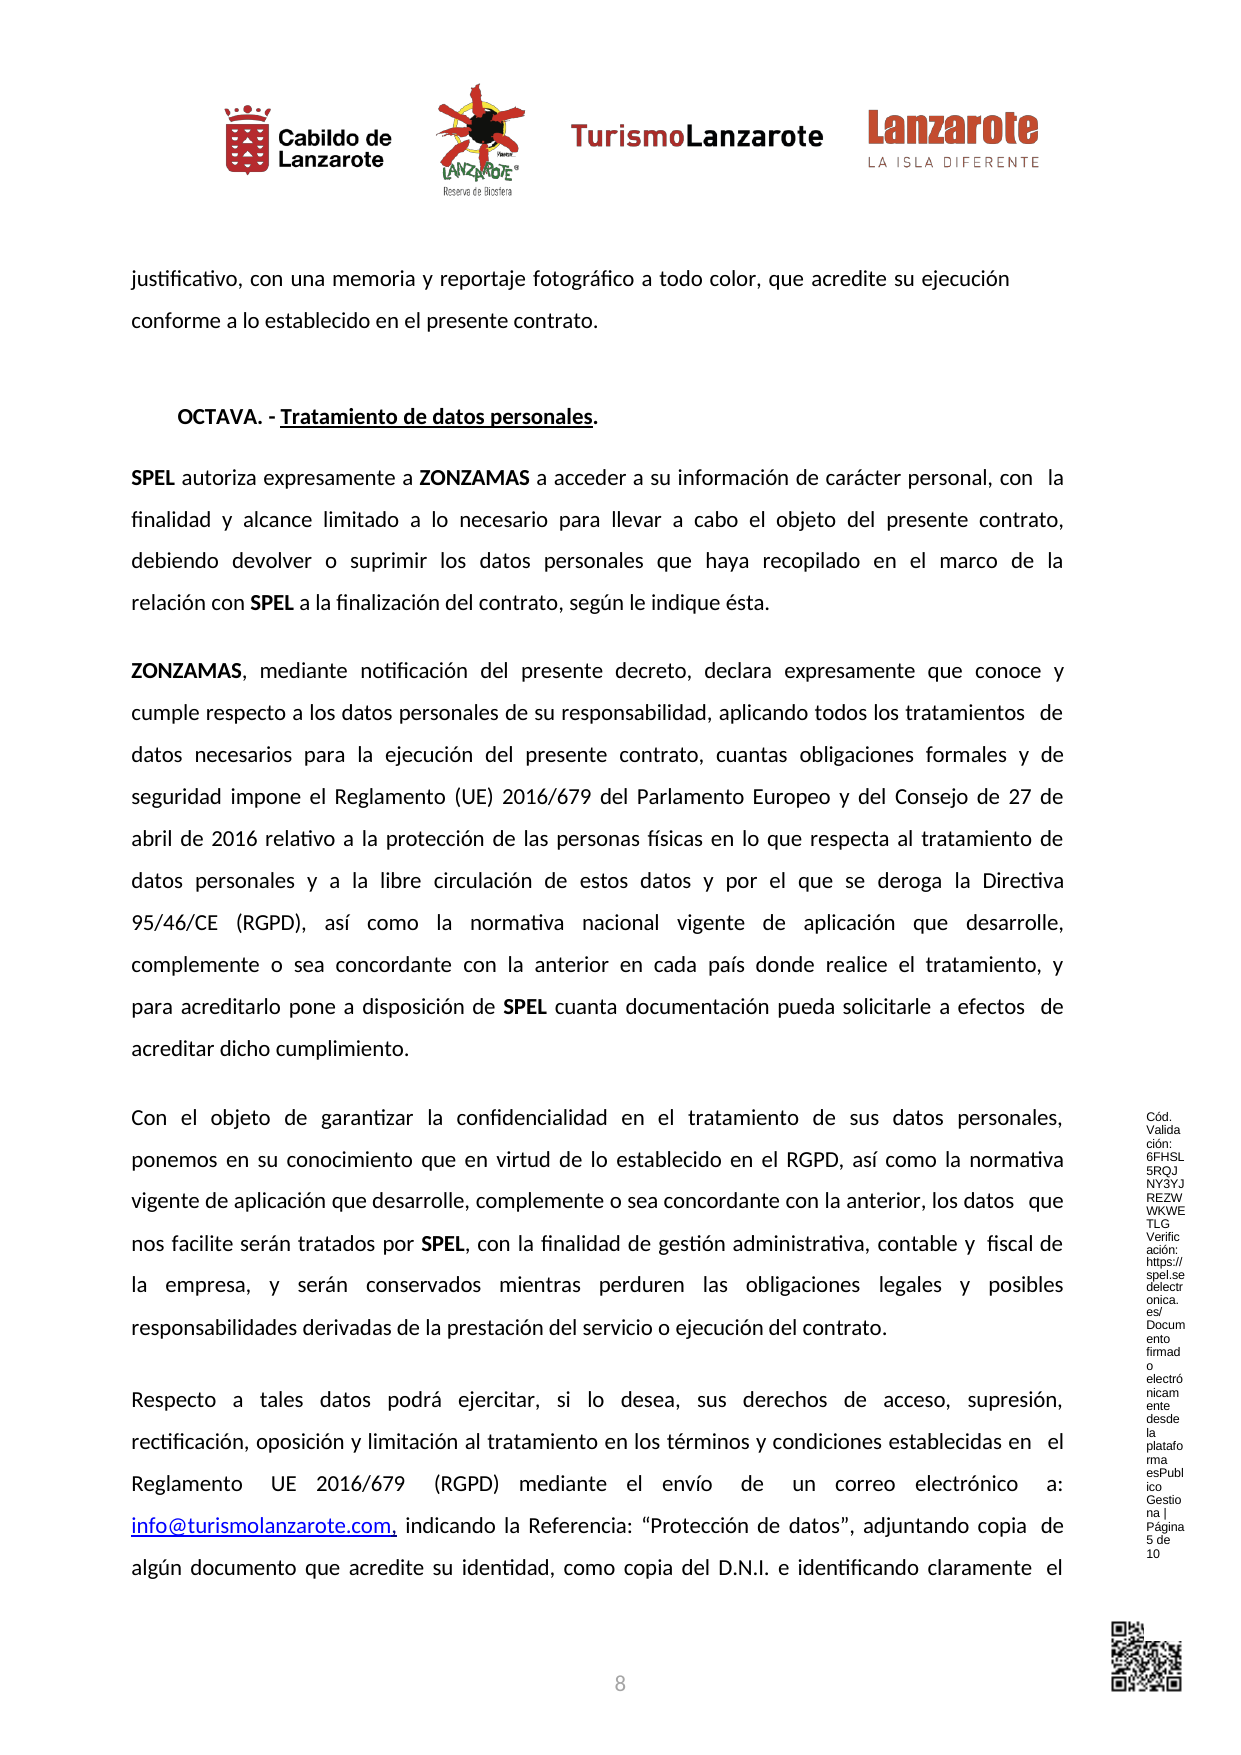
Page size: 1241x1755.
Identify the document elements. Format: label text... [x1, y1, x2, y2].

text Documento firmado electrónicamente desde la plataforma esPublico Gestiona | Página 5 de 10 [1146, 1319, 1186, 1561]
text Cód. Validación: 6FHSL5RQJNY3YJREZWWKWETLG [1146, 1111, 1186, 1232]
text Con el objeto de garantizar la confidencialidad en el tratamiento de sus datos personales, ponemos en su conocimiento que en virtud de lo establecido en el RGPD, así como la normativa vigente de aplicación que desarrolle, complemente o sea concordante con la anterior, los datos que nos facilite serán tratados por SPEL, con la finalidad de gestión administrativa, contable y fiscal de la empresa, y serán conservados mientras perduren las obligaciones legales y posibles responsabilidades derivadas de la prestación del servicio o ejecución del contrato. [131, 1103, 1064, 1341]
text SPEL autoriza expresamente a ZONZAMAS a acceder a su información de carácter personal, con la finalidad y alcance limitado a lo necesario para llevar a cabo el objeto del presente contrato, debiendo devolver o suprimir los datos personales que haya recopilado en el marco de la relación con SPEL a la finalización del contrato, según le indique ésta. [131, 463, 1064, 616]
text justificativo, con una memoria y reportaje fotográfico a todo color, que acredite su ejecución conforme a lo establecido en el presente contrato. [131, 264, 1058, 334]
subtitle OCTAVA. - Tratamiento de datos personales. [177, 402, 1195, 430]
text Respecto a tales datos podrá ejercitar, si lo desea, sus derechos de acceso, supresión, rectificación, oposición y limitación al tratamiento en los términos y condiciones establecidas en el Reglamento UE 2016/679 (RGPD) mediante el envío de un correo electrónico a: info@turismolanzarote.com, indicando la Referencia: “Protección de datos”, adjuntando copia de algún documento que acredite su identidad, como copia del D.N.I. e identificando claramente el [131, 1385, 1064, 1581]
text Verificación: https://spel.sedelectronica.es/ [1146, 1232, 1186, 1319]
text [1144, 1110, 1186, 1641]
text ZONZAMAS, mediante notificación del presente decreto, declara expresamente que conoce y cumple respecto a los datos personales de su responsabilidad, aplicando todos los tratamientos de datos necesarios para la ejecución del presente contrato, cuantas obligaciones formales y de seguridad impone el Reglamento (UE) 2016/679 del Parlamento Europeo y del Consejo de 27 de abril de 2016 relativo a la protección de las personas físicas en lo que respecta al tratamiento de datos personales y a la libre circulación de estos datos y por el que se deroga la Directiva 95/46/CE (RGPD), así como la normativa nacional vigente de aplicación que desarrolle, complemente o sea concordante con la anterior en cada país donde realice el tratamiento, y para acreditarlo pone a disposición de SPEL cuanta documentación pueda solicitarle a efectos de acreditar dicho cumplimiento. [131, 656, 1064, 1062]
